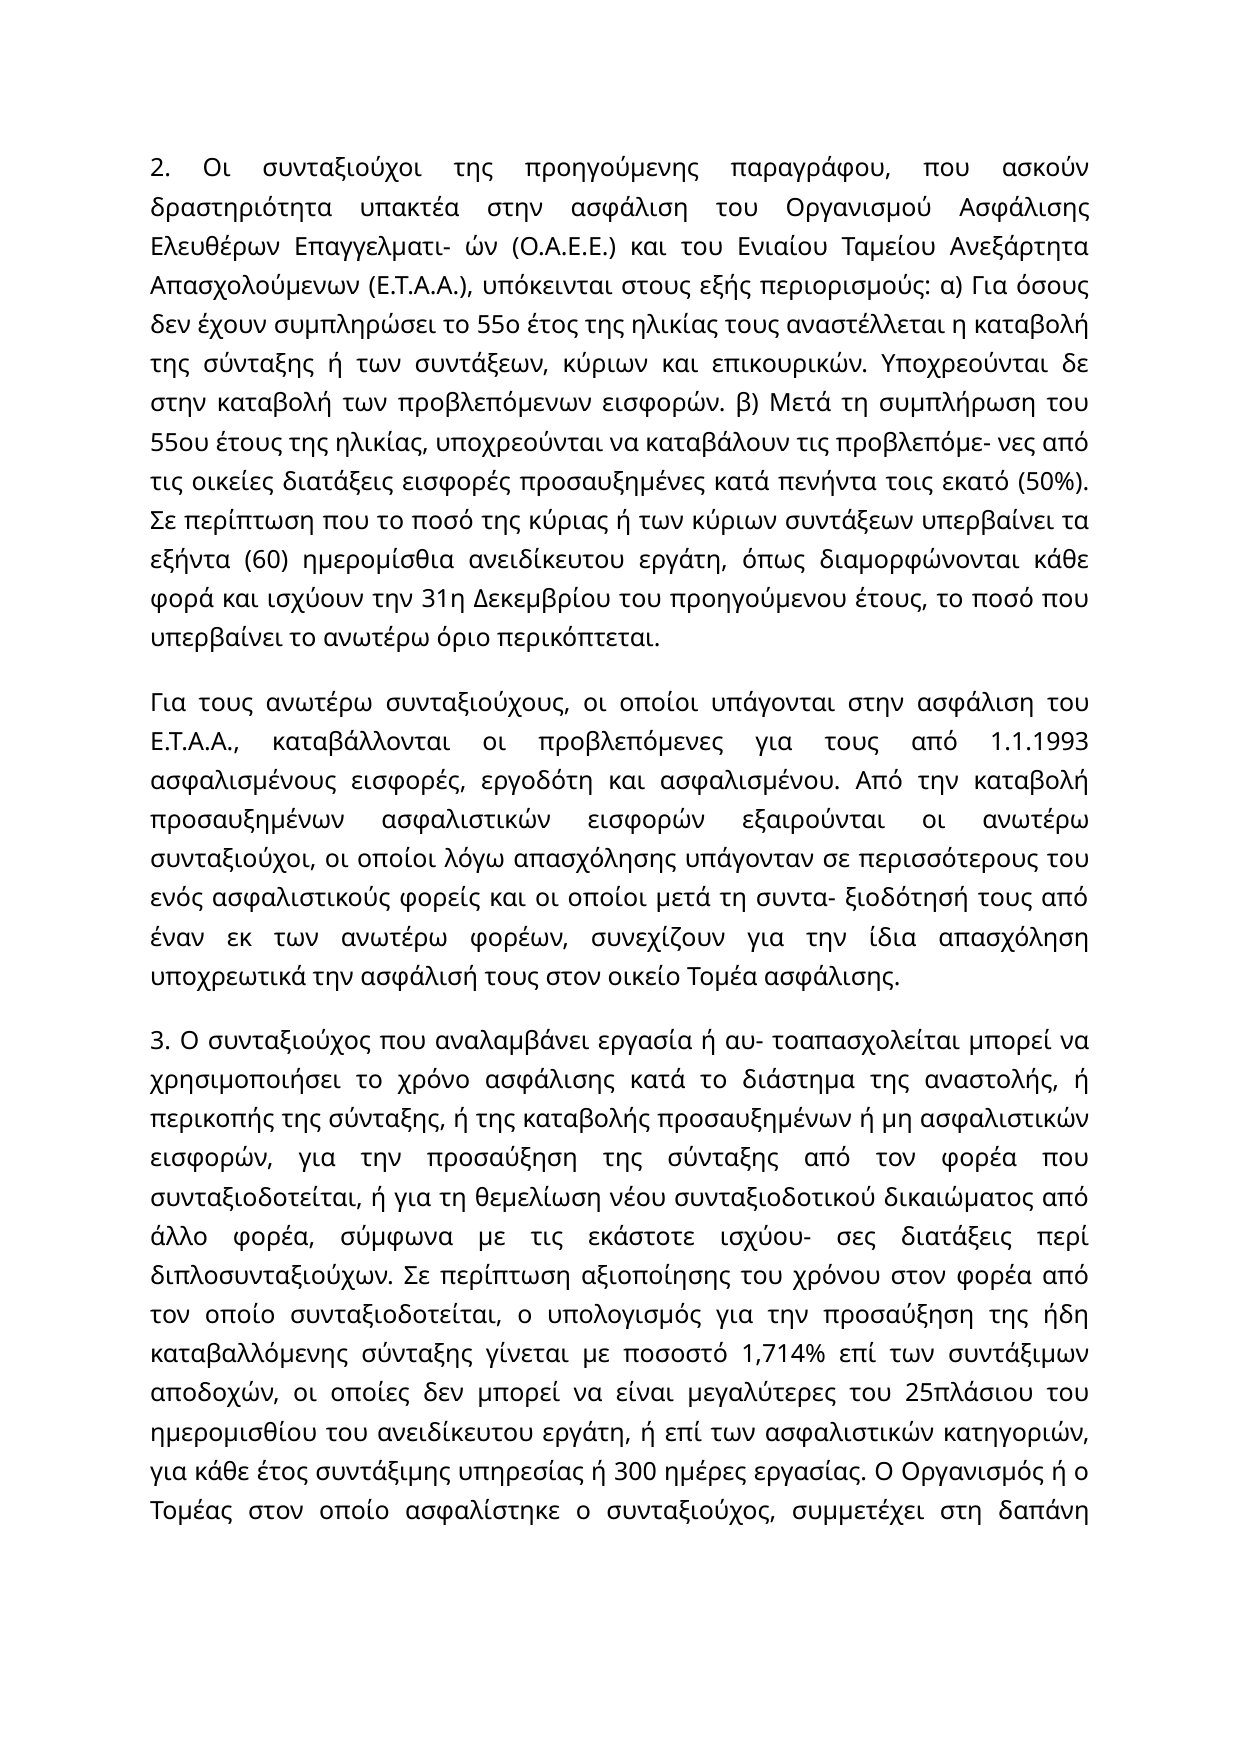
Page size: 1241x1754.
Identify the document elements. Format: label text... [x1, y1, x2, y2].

text 3. Ο συνταξιούχος που αναλαμβάνει εργασία ή αυ- τοαπασχολείται μπορεί να χρησιμοποιήσει το χρόνο ασφάλισης κατά το διάστημα της αναστολής, ή περικοπής της σύνταξης, ή της καταβολής προσαυξημένων ή μη ασφαλιστικών εισφορών, για την προσαύξηση της σύνταξης από τον φορέα που συνταξιοδοτείται, ή για τη θεμελίωση νέου συνταξιοδοτικού δικαιώματος από άλλο φορέα, σύμφωνα με τις εκάστοτε ισχύου- σες διατάξεις περί διπλοσυνταξιούχων. Σε περίπτωση αξιοποίησης του χρόνου στον φορέα από τον οποίο συνταξιοδοτείται, ο υπολογισμός για την προσαύξηση της ήδη καταβαλλόμενης σύνταξης γίνεται με ποσοστό 1,714% επί των συντάξιμων αποδοχών, οι οποίες δεν μπορεί να είναι μεγαλύτερες του 25πλάσιου του ημερομισθίου του ανειδίκευτου εργάτη, ή επί των ασφαλιστικών κατηγοριών, για κάθε έτος συντάξιμης υπηρεσίας ή 300 ημέρες εργασίας. Ο Οργανισμός ή ο Τομέας στον οποίο ασφαλίστηκε ο συνταξιούχος, συμμετέχει στη δαπάνη [150, 1022, 1090, 1527]
text 2. Οι συνταξιούχοι της προηγούμενης παραγράφου, που ασκούν δραστηριότητα υπακτέα στην ασφάλιση του Οργανισμού Ασφάλισης Ελευθέρων Επαγγελματι- ών (Ο.Α.Ε.Ε.) και του Ενιαίου Ταμείου Ανεξάρτητα Απασχολούμενων (Ε.Τ.Α.Α.), υπόκεινται στους εξής περιορισμούς: α) Για όσους δεν έχουν συμπληρώσει το 55ο έτος της ηλικίας τους αναστέλλεται η καταβολή της σύνταξης ή των συντάξεων, κύριων και επικουρικών. Υποχρεούνται δε στην καταβολή των προβλεπόμενων εισφορών. β) Μετά τη συμπλήρωση του 55ου έτους της ηλικίας, υποχρεούνται να καταβάλουν τις προβλεπόμε- νες από τις οικείες διατάξεις εισφορές προσαυξημένες κατά πενήντα τοις εκατό (50%). Σε περίπτωση που το ποσό της κύριας ή των κύριων συντάξεων υπερβαίνει τα εξήντα (60) ημερομίσθια ανειδίκευτου εργάτη, όπως διαμορφώνονται κάθε φορά και ισχύουν την 31η Δεκεμβρίου του προηγούμενου έτους, το ποσό που υπερβαίνει το ανωτέρω όριο περικόπτεται. [150, 150, 1090, 654]
text Για τους ανωτέρω συνταξιούχους, οι οποίοι υπάγονται στην ασφάλιση του Ε.Τ.Α.Α., καταβάλλονται οι προβλεπόμενες για τους από 1.1.1993 ασφαλισμένους εισφορές, εργοδότη και ασφαλισμένου. Από την καταβολή προσαυξημένων ασφαλιστικών εισφορών εξαιρούνται οι ανωτέρω συνταξιούχοι, οι οποίοι λόγω απασχόλησης υπάγονταν σε περισσότερους του ενός ασφαλιστικούς φορείς και οι οποίοι μετά τη συντα- ξιοδότησή τους από έναν εκ των ανωτέρω φορέων, συνεχίζουν για την ίδια απασχόληση υποχρεωτικά την ασφάλισή τους στον οικείο Τομέα ασφάλισης. [150, 684, 1090, 992]
